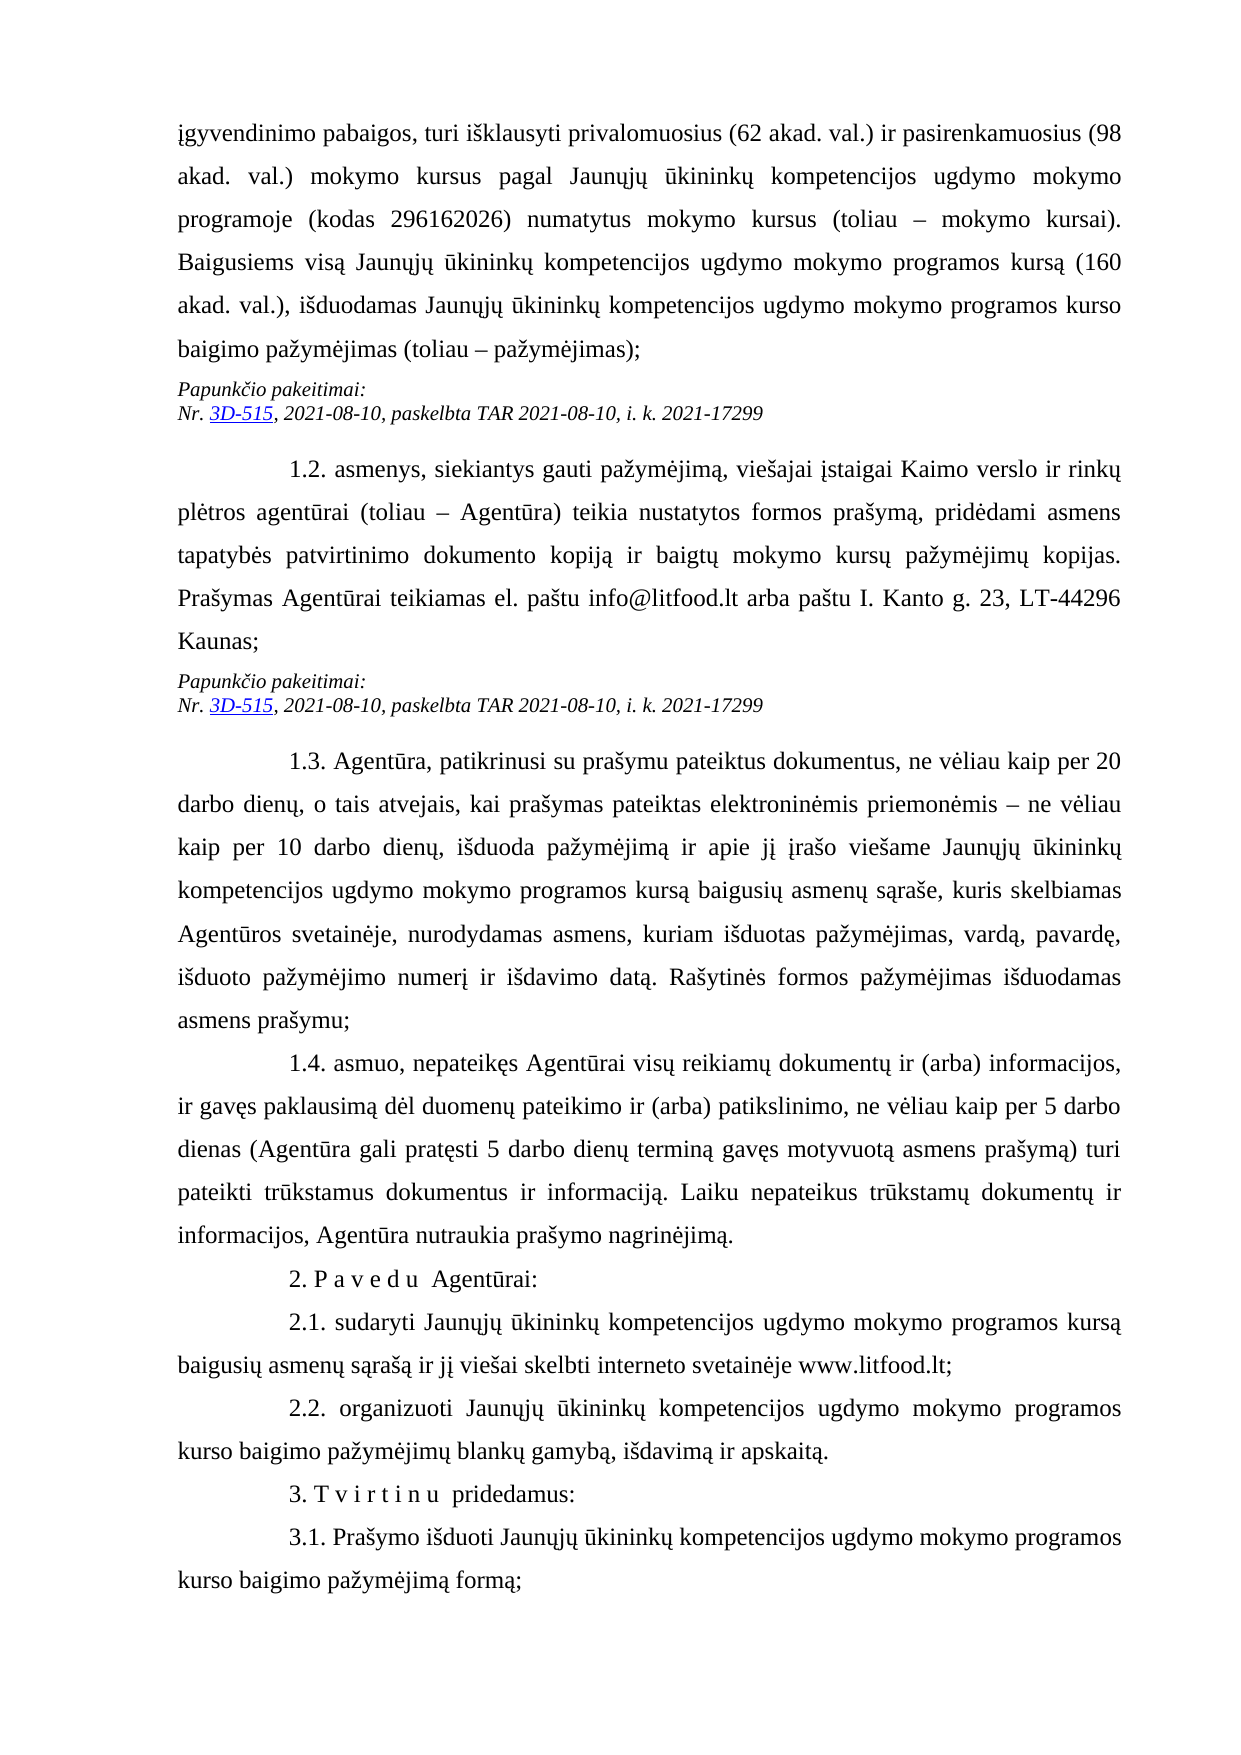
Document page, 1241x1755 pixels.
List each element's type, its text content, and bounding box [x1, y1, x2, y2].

text 1.2. asmenys, siekiantys gauti pažymėjimą, viešajai įstaigai Kaimo verslo ir rinkų plėtros agentūrai (toliau – Agentūra) teikia nustatytos formos prašymą, pridėdami asmens tapatybės patvirtinimo dokumento kopiją ir baigtų mokymo kursų pažymėjimų kopijas. Prašymas Agentūrai teikiamas el. paštu info@litfood.lt arba paštu I. Kanto g. 23, LT-44296 Kaunas; [177, 454, 1122, 655]
text 2. Pavedu Agentūrai: [288, 1264, 1122, 1292]
text 2.1. sudaryti Jaunųjų ūkininkų kompetencijos ugdymo mokymo programos kursą baigusių asmenų sąrašą ir jį viešai skelbti interneto svetainėje www.litfood.lt; [177, 1307, 1122, 1379]
text Nr. 3D-515, 2021-08-10, paskelbta TAR 2021-08-10, i. k. 2021-17299 [177, 401, 1122, 425]
text įgyvendinimo pabaigos, turi išklausyti privalomuosius (62 akad. val.) ir pasirenkamuosius (98 akad. val.) mokymo kursus pagal Jaunųjų ūkininkų kompetencijos ugdymo mokymo programoje (kodas 296162026) numatytus mokymo kursus (toliau – mokymo kursai). Baigusiems visą Jaunųjų ūkininkų kompetencijos ugdymo mokymo programos kursą (160 akad. val.), išduodamas Jaunųjų ūkininkų kompetencijos ugdymo mokymo programos kurso baigimo pažymėjimas (toliau – pažymėjimas); [177, 118, 1122, 362]
text 2.2. organizuoti Jaunųjų ūkininkų kompetencijos ugdymo mokymo programos kurso baigimo pažymėjimų blankų gamybą, išdavimą ir apskaitą. [177, 1393, 1122, 1465]
text Papunkčio pakeitimai: [177, 377, 1122, 401]
text 3.1. Prašymo išduoti Jaunųjų ūkininkų kompetencijos ugdymo mokymo programos kurso baigimo pažymėjimą formą; [177, 1522, 1122, 1594]
text Papunkčio pakeitimai: [177, 669, 1122, 693]
text 1.4. asmuo, nepateikęs Agentūrai visų reikiamų dokumentų ir (arba) informacijos, ir gavęs paklausimą dėl duomenų pateikimo ir (arba) patikslinimo, ne vėliau kaip per 5 darbo dienas (Agentūra gali pratęsti 5 darbo dienų terminą gavęs motyvuotą asmens prašymą) turi pateikti trūkstamus dokumentus ir informaciją. Laiku nepateikus trūkstamų dokumentų ir informacijos, Agentūra nutraukia prašymo nagrinėjimą. [177, 1048, 1122, 1249]
text 3. Tvirtinu pridedamus: [288, 1479, 1122, 1508]
text Nr. 3D-515, 2021-08-10, paskelbta TAR 2021-08-10, i. k. 2021-17299 [177, 693, 1122, 717]
text 1.3. Agentūra, patikrinusi su prašymu pateiktus dokumentus, ne vėliau kaip per 20 darbo dienų, o tais atvejais, kai prašymas pateiktas elektroninėmis priemonėmis – ne vėliau kaip per 10 darbo dienų, išduoda pažymėjimą ir apie jį įrašo viešame Jaunųjų ūkininkų kompetencijos ugdymo mokymo programos kursą baigusių asmenų sąraše, kuris skelbiamas Agentūros svetainėje, nurodydamas asmens, kuriam išduotas pažymėjimas, vardą, pavardę, išduoto pažymėjimo numerį ir išdavimo datą. Rašytinės formos pažymėjimas išduodamas asmens prašymu; [177, 746, 1122, 1034]
